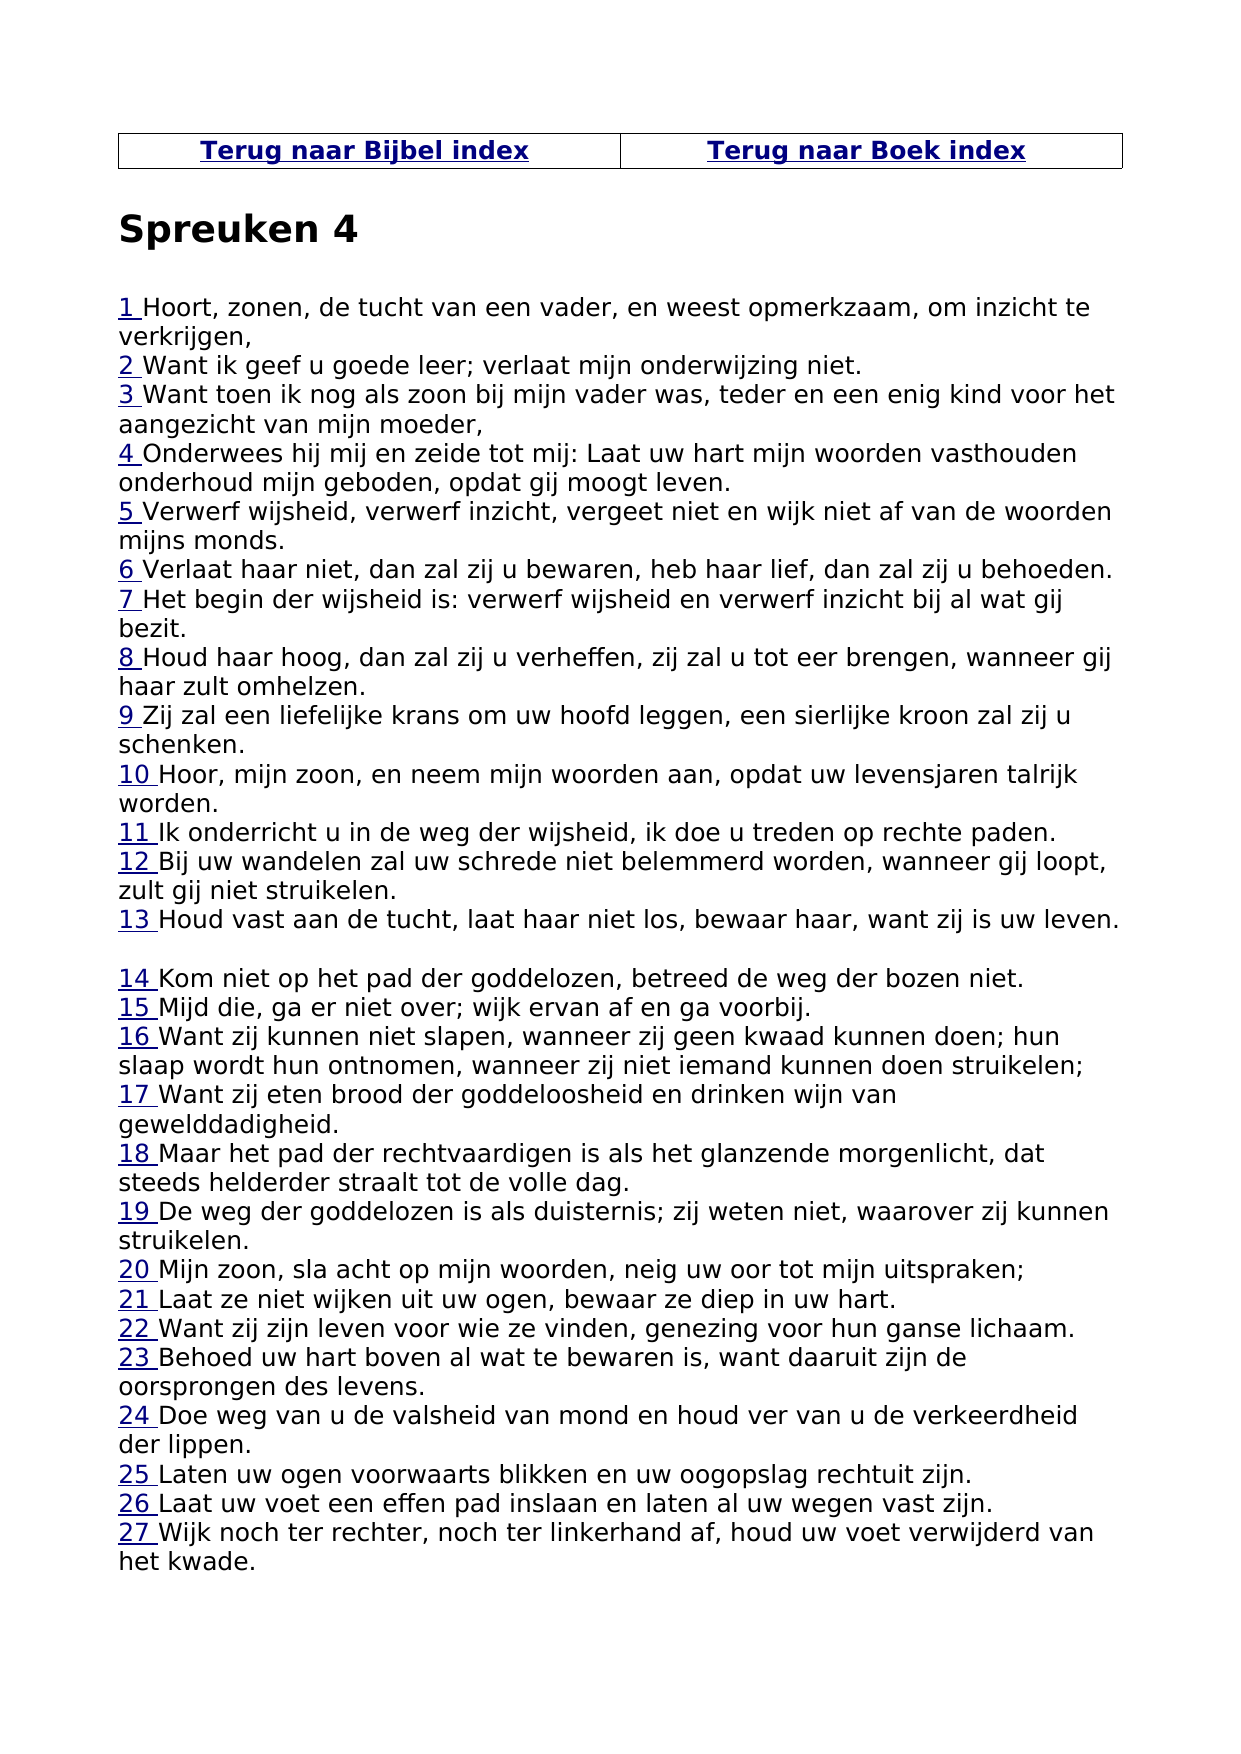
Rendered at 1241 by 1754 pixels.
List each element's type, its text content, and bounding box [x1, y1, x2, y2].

subtitle Spreuken 4 [118, 208, 1122, 252]
table_header Terug naar Boek index [621, 134, 1122, 168]
table_header Terug naar Bijbel index [119, 134, 620, 168]
text 1 Hoort, zonen, de tucht van een vader, en weest opmerkzaam, om inzicht te verkrijgen, 2 Want ik geef u goede leer; verlaat mijn onderwijzing niet. 3 Want toen ik nog als zoon bij mijn vader was, teder en een enig kind voor het aangezicht van mijn moeder, 4 Onderwees hij mij en zeide tot mij: Laat uw hart mijn woorden vasthouden onderhoud mijn geboden, opdat gij moogt leven. 5 Verwerf wijsheid, verwerf inzicht, vergeet niet en wijk niet af van de woorden mijns monds. 6 Verlaat haar niet, dan zal zij u bewaren, heb haar lief, dan zal zij u behoeden. 7 Het begin der wijsheid is: verwerf wijsheid en verwerf inzicht bij al wat gij bezit. 8 Houd haar hoog, dan zal zij u verheffen, zij zal u tot eer brengen, wanneer gij haar zult omhelzen. 9 Zij zal een liefelijke krans om uw hoofd leggen, een sierlijke kroon zal zij u schenken. 10 Hoor, mijn zoon, en neem mijn woorden aan, opdat uw levensjaren talrijk worden. 11 Ik onderricht u in de weg der wijsheid, ik doe u treden op rechte paden. 12 Bij uw wandelen zal uw schrede niet belemmerd worden, wanneer gij loopt, zult gij niet struikelen. 13 Houd vast aan de tucht, laat haar niet los, bewaar haar, want zij is uw leven. 14 Kom niet op het pad der goddelozen, betreed de weg der bozen niet. 15 Mijd die, ga er niet over; wijk ervan af en ga voorbij. 16 Want zij kunnen niet slapen, wanneer zij geen kwaad kunnen doen; hun slaap wordt hun ontnomen, wanneer zij niet iemand kunnen doen struikelen; 17 Want zij eten brood der goddeloosheid en drinken wijn van gewelddadigheid. 18 Maar het pad der rechtvaardigen is als het glanzende morgenlicht, dat steeds helderder straalt tot de volle dag. 19 De weg der goddelozen is als duisternis; zij weten niet, waarover zij kunnen struikelen. 20 Mijn zoon, sla acht op mijn woorden, neig uw oor tot mijn uitspraken; 21 Laat ze niet wijken uit uw ogen, bewaar ze diep in uw hart. 22 Want zij zijn leven voor wie ze vinden, genezing voor hun ganse lichaam. 23 Behoed uw hart boven al wat te bewaren is, want daaruit zijn de oorsprongen des levens. 24 Doe weg van u de valsheid van mond en houd ver van u de verkeerdheid der lippen. 25 Laten uw ogen voorwaarts blikken en uw oogopslag rechtuit zijn. 26 Laat uw voet een effen pad inslaan en laten al uw wegen vast zijn. 27 Wijk noch ter rechter, noch ter linkerhand af, houd uw voet verwijderd van het kwade. [118, 264, 1122, 1577]
